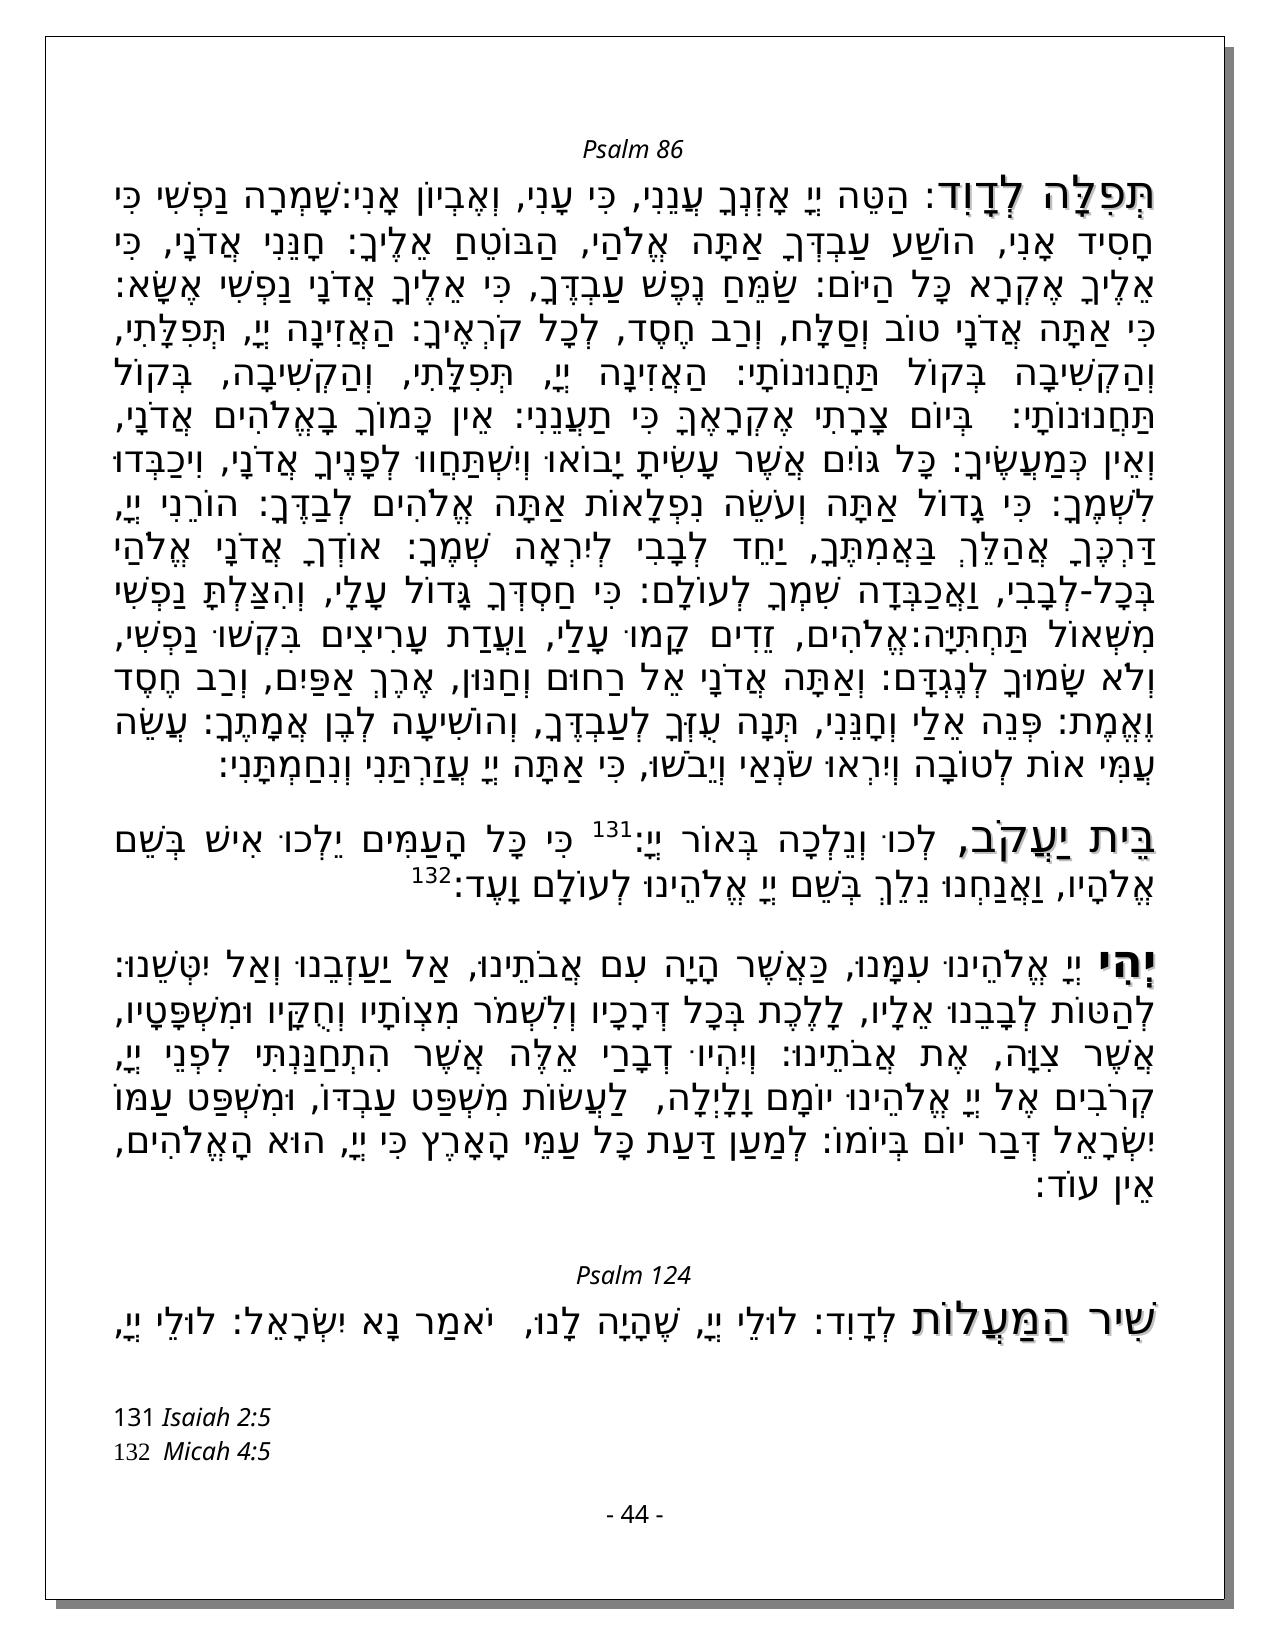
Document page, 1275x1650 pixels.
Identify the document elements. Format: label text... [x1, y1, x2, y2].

text Micah 4:5 [113, 1434, 1156, 1468]
text Psalm 86 [113, 132, 1156, 166]
text Psalm 124 [113, 1257, 1156, 1292]
text בֵּית יַעֲקֹב, לְכוּ וְנֵלְכָה בְּאוֹר יְיָ: כִּי כָּל הָעַמִּים יֵלְכוּ אִישׁ בְּשֵׁם אֱלֹהָיו, וַאֲנַחְנוּ נֵלֵךְ בְּשֵׁם יְיָ אֱלֹהֵינוּ לְעוֹלָם וָעֶד: [113, 809, 1156, 906]
text Isaiah 2:5 [113, 1399, 1156, 1434]
text תְּפִלָּה לְדָוִד: הַטֵּה יְיָ אָזְנְךָ עֲנֵנִי, כִּי עָנִי, וְאֶבְיוֹן אָנִי:שָׁמְרָה נַפְשִׁי כִּי חָסִיד אָנִי, הוֹשַׁע עַבְדְּךָ אַתָּה אֱלֹהַי, הַבּוֹטֵחַ אֵלֶיךָ: חָנֵּנִי אֲדֹנָי, כִּי אֵלֶיךָ אֶקְרָא כָּל הַיּוֹם: שַׂמֵּחַ נֶפֶשׁ עַבְדֶּךָ, כִּי אֵלֶיךָ אֲדֹנָי נַפְשִׁי אֶשָּׂא: כִּי אַתָּה אֲדֹנָי טוֹב וְסַלָּח, וְרַב חֶסֶד, לְכָל קֹרְאֶיךָ: הַאֲזִינָה יְיָ, תְּפִלָּתִי, וְהַקְשִׁיבָה בְּקוֹל תַּחֲנוּנוֹתָי: הַאֲזִינָה יְיָ, תְּפִלָּתִי, וְהַקְשִׁיבָה, בְּקוֹל תַּחֲנוּנוֹתָי: בְּיוֹם צָרָתִי אֶקְרָאֶךָּ כִּי תַעֲנֵנִי: אֵין כָּמוֹךָ בָאֱלֹהִים אֲדֹנָי, וְאֵין כְּמַעֲשֶׂיךָ: כָּל גּוֹיִם אֲשֶׁר עָשִׂיתָ יָבוֹאוּ וְיִשְׁתַּחֲווּ לְפָנֶיךָ אֲדֹנָי, וִיכַבְּדוּ לִשְׁמֶךָ: כִּי גָדוֹל אַתָּה וְעֹשֵׂה נִפְלָאוֹת אַתָּה אֱלֹהִים לְבַדֶּךָ: הוֹרֵנִי יְיָ, דַּרְכֶּךָ אֲהַלֵּךְ בַּאֲמִתֶּךָ, יַחֵד לְבָבִי לְיִרְאָה שְׁמֶךָ: אוֹדְךָ אֲדֹנָי אֱלֹהַי בְּכָל-לְבָבִי, וַאֲכַבְּדָה שִׁמְךָ לְעוֹלָם: כִּי חַסְדְּךָ גָּדוֹל עָלָי, וְהִצַּלְתָּ נַפְשִׁי מִשְּׁאוֹל תַּחְתִּיָּה:אֱלֹהִים, זֵדִים קָמוּ עָלַי, וַעֲדַת עָרִיצִים בִּקְשׁוּ נַפְשִׁי, וְלֹא שָׂמוּךָ לְנֶגְדָּם: וְאַתָּה אֲדֹנָי אֵל רַחוּם וְחַנּוּן, אֶרֶךְ אַפַּיִם, וְרַב חֶסֶד וֶאֱמֶת: פְּנֵה אֵלַי וְחָנֵּנִי, תְּנָה עֻזְּךָ לְעַבְדֶּךָ, וְהוֹשִׁיעָה לְבֶן אֲמָתֶךָ: עֲשֵׂה עֲמִּי אוֹת לְטוֹבָה וְיִרְאוּ שֹׂנְאַי וְיֵבֹשׁוּ, כִּי אַתָּה יְיָ עֲזַרְתַּנִי וְנִחַמְתָּנִי: [113, 166, 1156, 787]
text יְהִי יְיָ אֱלֹהֵינוּ עִמָּנוּ, כַּאֲשֶׁר הָיָה עִם אֲבֹתֵינוּ, אַל יַעַזְבֵנוּ וְאַל יִטְּשֵׁנוּ: לְהַטּוֹת לְבָבֵנוּ אֵלָיו, לָלֶכֶת בְּכָל דְּרָכָיו וְלִשְׁמֹר מִצְו‍ֹתָיו וְחֻקָּיו וּמִשְׁפָּטָיו, אֲשֶׁר צִוָּה, אֶת אֲבֹתֵינוּ: וְיִהְיוּ דְבָרַי אֵלֶּה אֲשֶׁר הִתְחַנַּנְתִּי לִפְנֵי יְיָ, קְרֹבִים אֶל יְיָ אֱלֹהֵינוּ יוֹמָם וָלָיְלָה, לַעֲשׂוֹת מִשְׁפַּט עַבְדּוֹ, וּמִשְׁפַּט עַמּוֹ יִשְׂרָאֵל דְּבַר יוֹם בְּיוֹמוֹ: לְמַעַן דַּעַת כָּל עַמֵּי הָאָרֶץ כִּי יְיָ, הוּא הָאֱלֹהִים, אֵין עוֹד: [113, 935, 1156, 1206]
text שִׁיר הַמַּעֲלוֹת לְדָוִד: לוּלֵי יְיָ, שֶׁהָיָה לָנוּ, יֹאמַר נָא יִשְׂרָאֵל: לוּלֵי יְיָ, [113, 1292, 1156, 1345]
